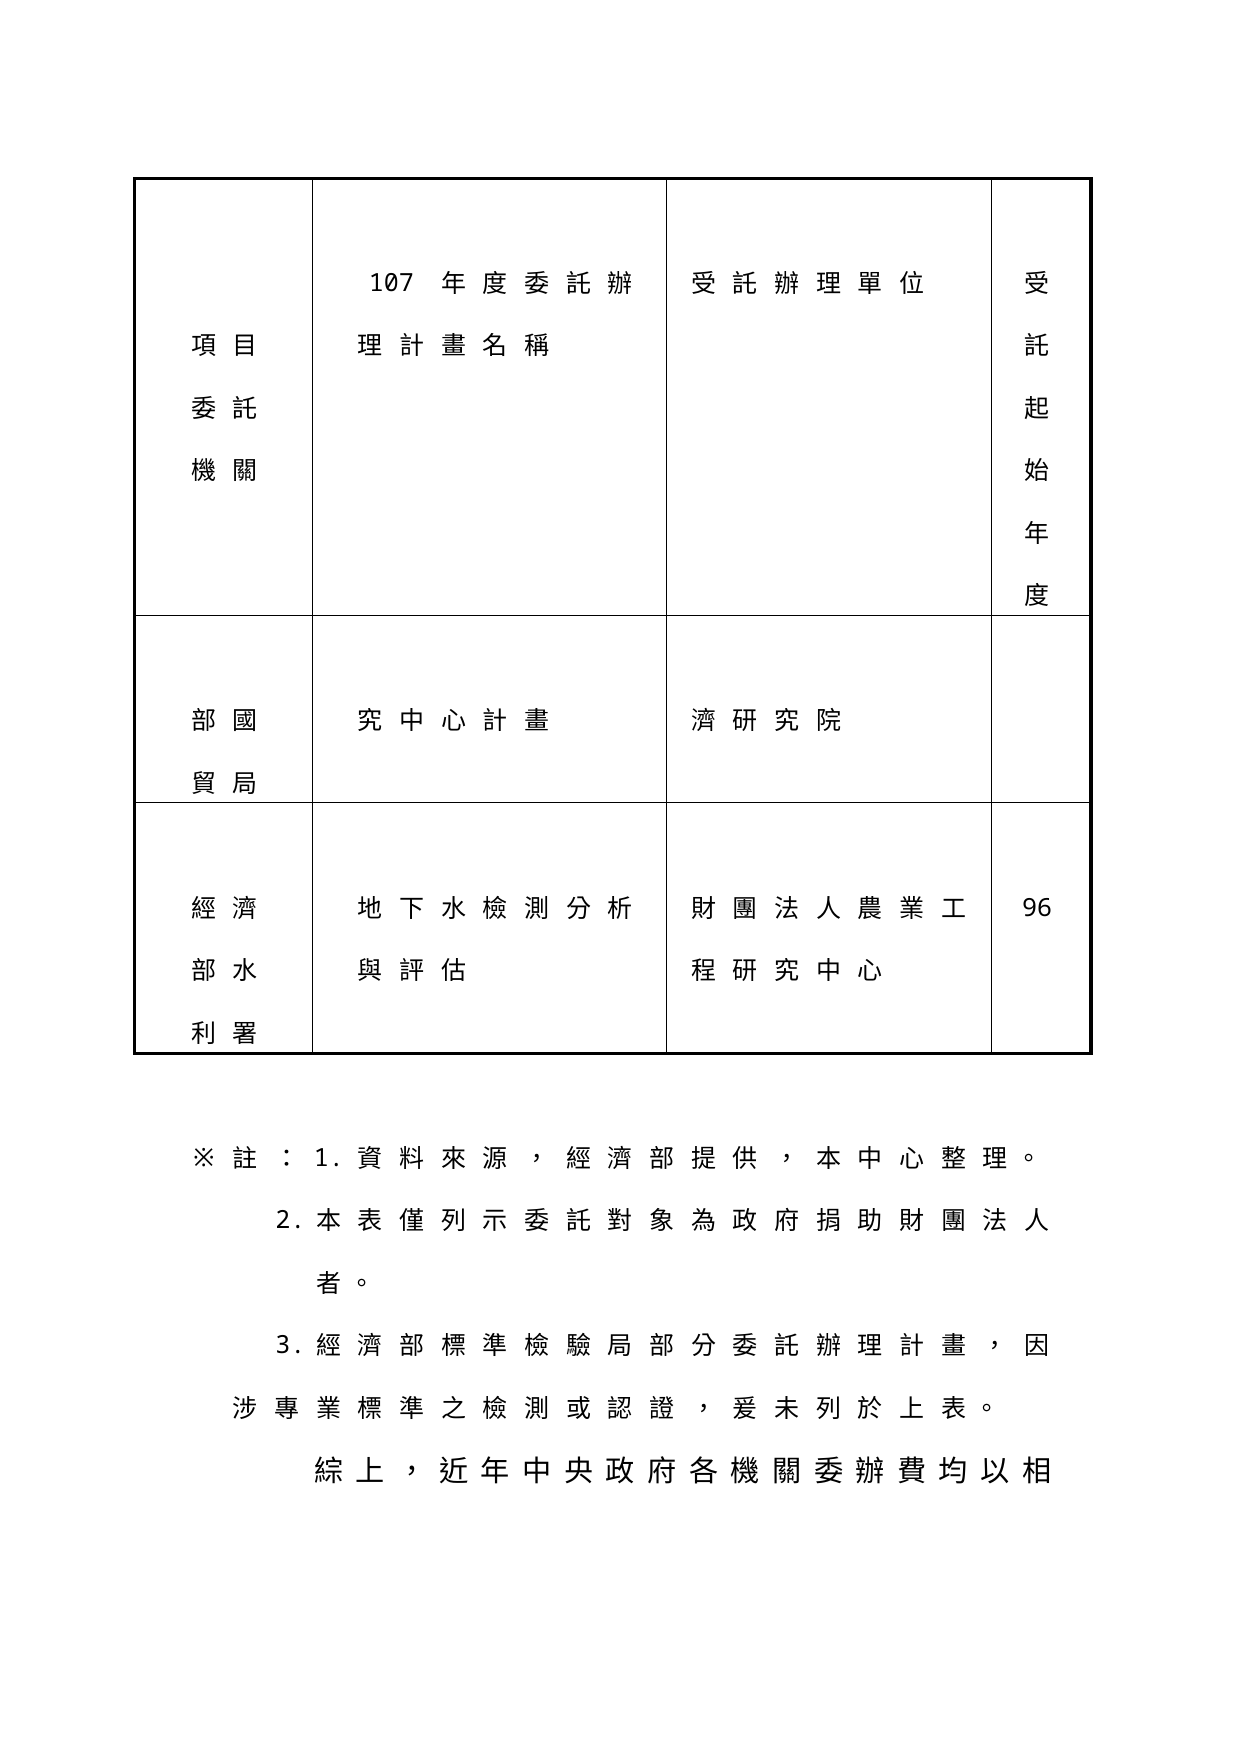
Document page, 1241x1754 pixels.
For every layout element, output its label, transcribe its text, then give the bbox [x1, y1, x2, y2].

table_cell 96 [992, 803, 1089, 1052]
table_cell 究中心計畫 [313, 616, 666, 802]
table_cell 經濟部水利署 [136, 803, 312, 1052]
table_header 受託起始年度 [992, 180, 1089, 615]
text 2.本表僅列示委託對象為政府捐助財團法人者。 [124, 1177, 1058, 1302]
text 3.經濟部標準檢驗局部分委託辦理計畫，因涉專業標準之檢測或認證，爰未列於上表。 [124, 1302, 1058, 1427]
text 綜上，近年中央政府各機關委辦費均以相 [242, 1427, 1058, 1490]
table_cell 地下水檢測分析與評估 [313, 803, 666, 1052]
text ※註：1.資料來源，經濟部提供，本中心整理。 [124, 1115, 1058, 1177]
table_cell 財團法人農業工程研究中心 [667, 803, 991, 1052]
table_cell [992, 616, 1089, 802]
table_header 項目 委託機關 [136, 180, 312, 615]
table_cell 部國貿局 [136, 616, 312, 802]
table_header 107年度委託辦理計畫名稱 [313, 180, 666, 615]
table_header 受託辦理單位 [667, 180, 991, 615]
table_cell 濟研究院 [667, 616, 991, 802]
